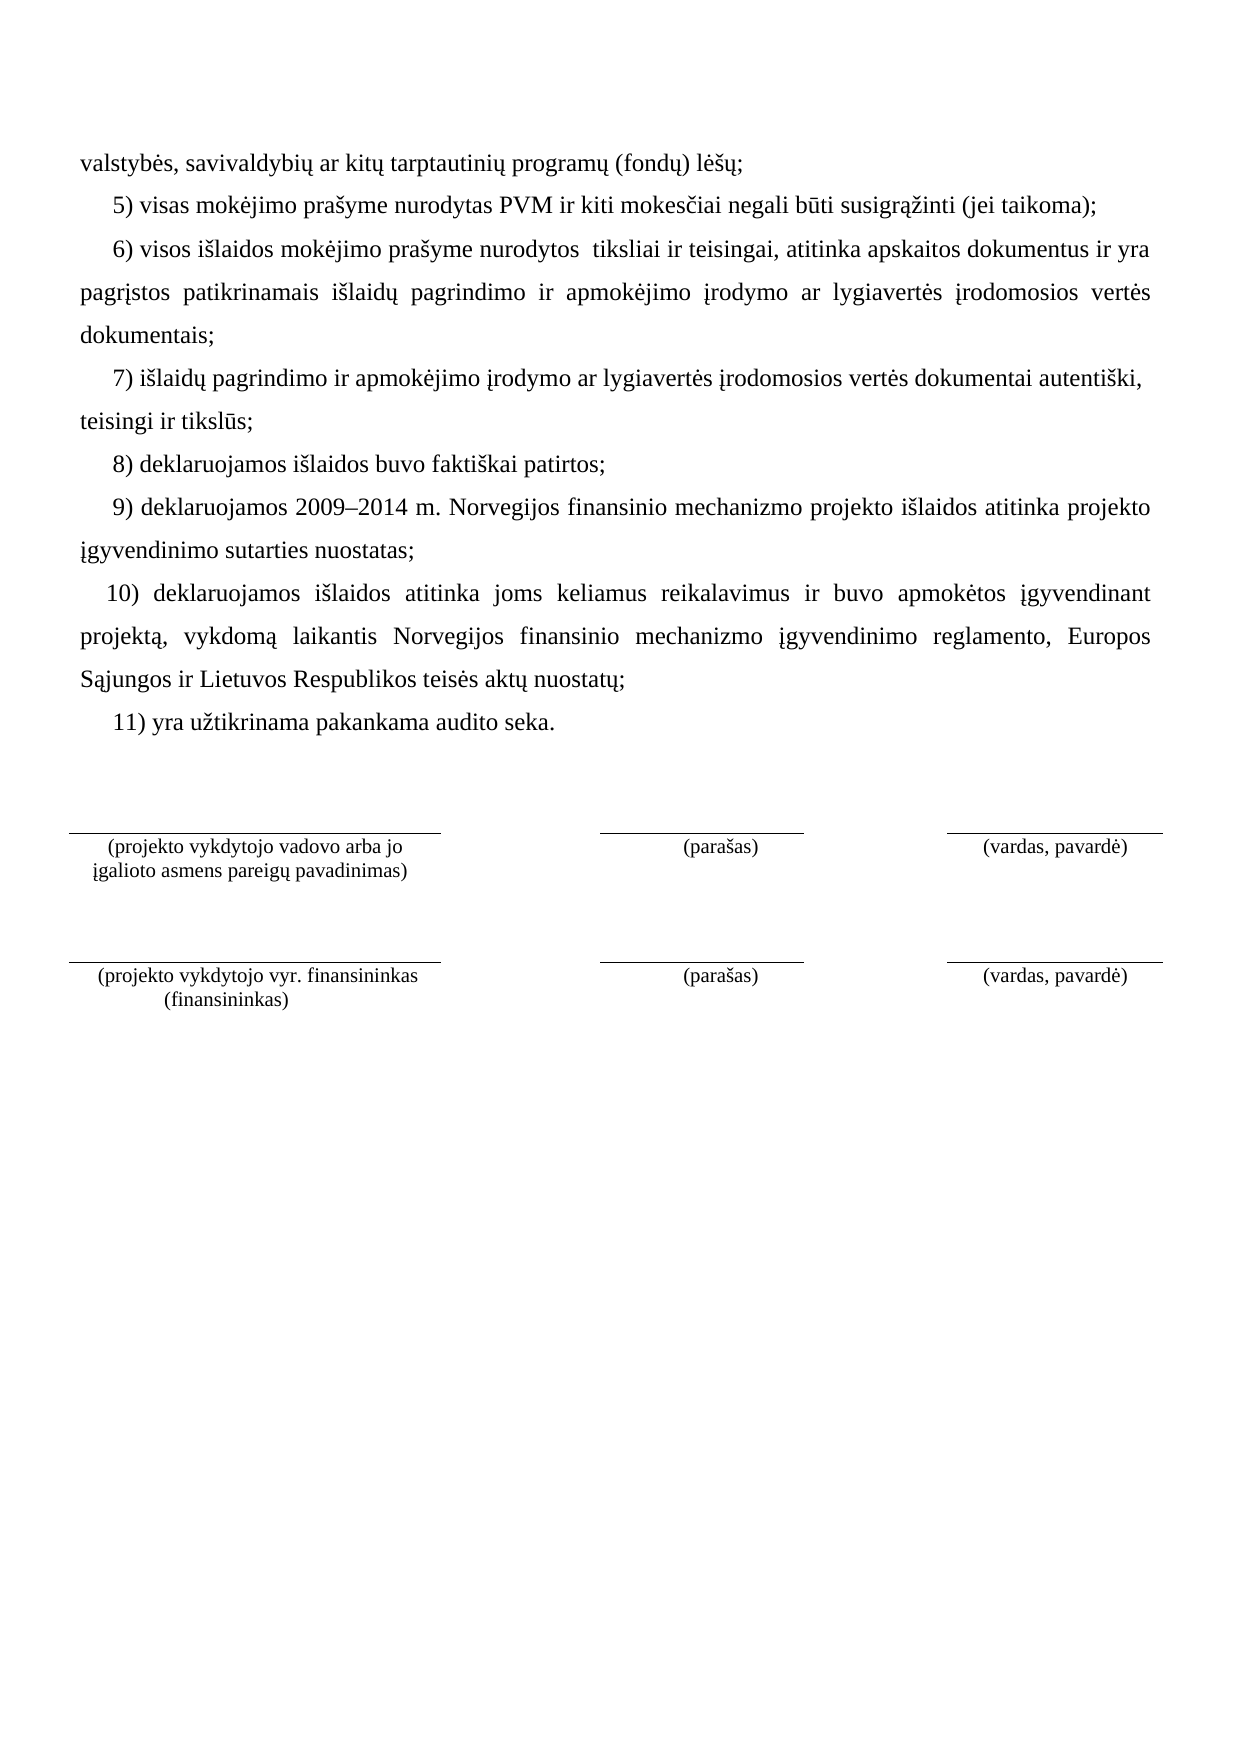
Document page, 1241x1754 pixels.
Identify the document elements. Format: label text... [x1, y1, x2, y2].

table_cell [69, 906, 441, 962]
table_cell [600, 794, 803, 833]
table_cell [1163, 962, 1178, 1035]
table_cell [947, 794, 1163, 833]
table_cell [441, 906, 600, 962]
table_cell 9) deklaruojamos 2009–2014 m. Norvegijos finansinio mechanizmo projekto išlaidos atitinka projekto įgyvendinimo sutarties nuostatas; [69, 492, 1163, 578]
table_cell [1178, 833, 1188, 906]
table_cell 5) visas mokėjimo prašyme nurodytas PVM ir kiti mokesčiai negali būti susigrąžinti (jei taikoma); [69, 191, 1163, 234]
table_cell [804, 962, 947, 1035]
table_cell (projekto vykdytojo vadovo arba jo įgalioto asmens pareigų pavadinimas) [69, 834, 441, 906]
table_cell 10) deklaruojamos išlaidos atitinka joms keliamus reikalavimus ir buvo apmokėtos įgyvendinant projektą, vykdomą laikantis Norvegijos finansinio mechanizmo įgyvendinimo reglamento, Europos Sąjungos ir Lietuvos Respublikos teisės aktų nuostatų; [69, 578, 1163, 707]
table_cell [441, 833, 600, 906]
table_cell [804, 794, 947, 833]
table_cell [1163, 148, 1178, 191]
table_cell [1163, 449, 1178, 492]
table_cell [1178, 148, 1188, 191]
table_cell [1178, 906, 1188, 962]
table_cell (vardas, pavardė) [947, 963, 1163, 1035]
table_cell [1178, 449, 1188, 492]
table_cell (projekto vykdytojo vyr. finansininkas (finansininkas) [69, 963, 441, 1035]
table_cell 11) yra užtikrinama pakankama audito seka. [69, 708, 1163, 794]
table_cell [804, 906, 947, 962]
table_cell [947, 906, 1163, 962]
table_cell [1163, 363, 1178, 449]
table_cell [1178, 492, 1188, 578]
table_cell [804, 833, 947, 906]
table_cell (parašas) [600, 834, 803, 906]
table_cell [1163, 234, 1178, 363]
table_cell (vardas, pavardė) [947, 834, 1163, 906]
table_cell [1178, 234, 1188, 363]
table_cell [1178, 191, 1188, 234]
table_cell valstybės, savivaldybių ar kitų tarptautinių programų (fondų) lėšų; [69, 148, 1163, 191]
table_cell 7) išlaidų pagrindimo ir apmokėjimo įrodymo ar lygiavertės įrodomosios vertės dokumentai autentiški, teisingi ir tikslūs; [69, 363, 1163, 449]
table_cell [1178, 578, 1188, 707]
table_cell [441, 794, 600, 833]
table_cell [1178, 708, 1188, 794]
table_cell [1163, 578, 1178, 707]
table_cell [69, 794, 441, 833]
table_cell [1163, 708, 1178, 794]
table_cell [1163, 191, 1178, 234]
table_cell [600, 906, 803, 962]
table_cell [1178, 962, 1188, 1035]
table_cell 8) deklaruojamos išlaidos buvo faktiškai patirtos; [69, 449, 1163, 492]
table_cell [1178, 363, 1188, 449]
table_cell [441, 962, 600, 1035]
table_cell [1163, 906, 1178, 962]
table_cell (parašas) [600, 963, 803, 1035]
table_cell [1163, 833, 1178, 906]
table_cell [1178, 794, 1188, 833]
table_cell [1163, 492, 1178, 578]
table_cell [1163, 794, 1178, 833]
table_cell 6) visos išlaidos mokėjimo prašyme nurodytos tiksliai ir teisingai, atitinka apskaitos dokumentus ir yra pagrįstos patikrinamais išlaidų pagrindimo ir apmokėjimo įrodymo ar lygiavertės įrodomosios vertės dokumentais; [69, 234, 1163, 363]
